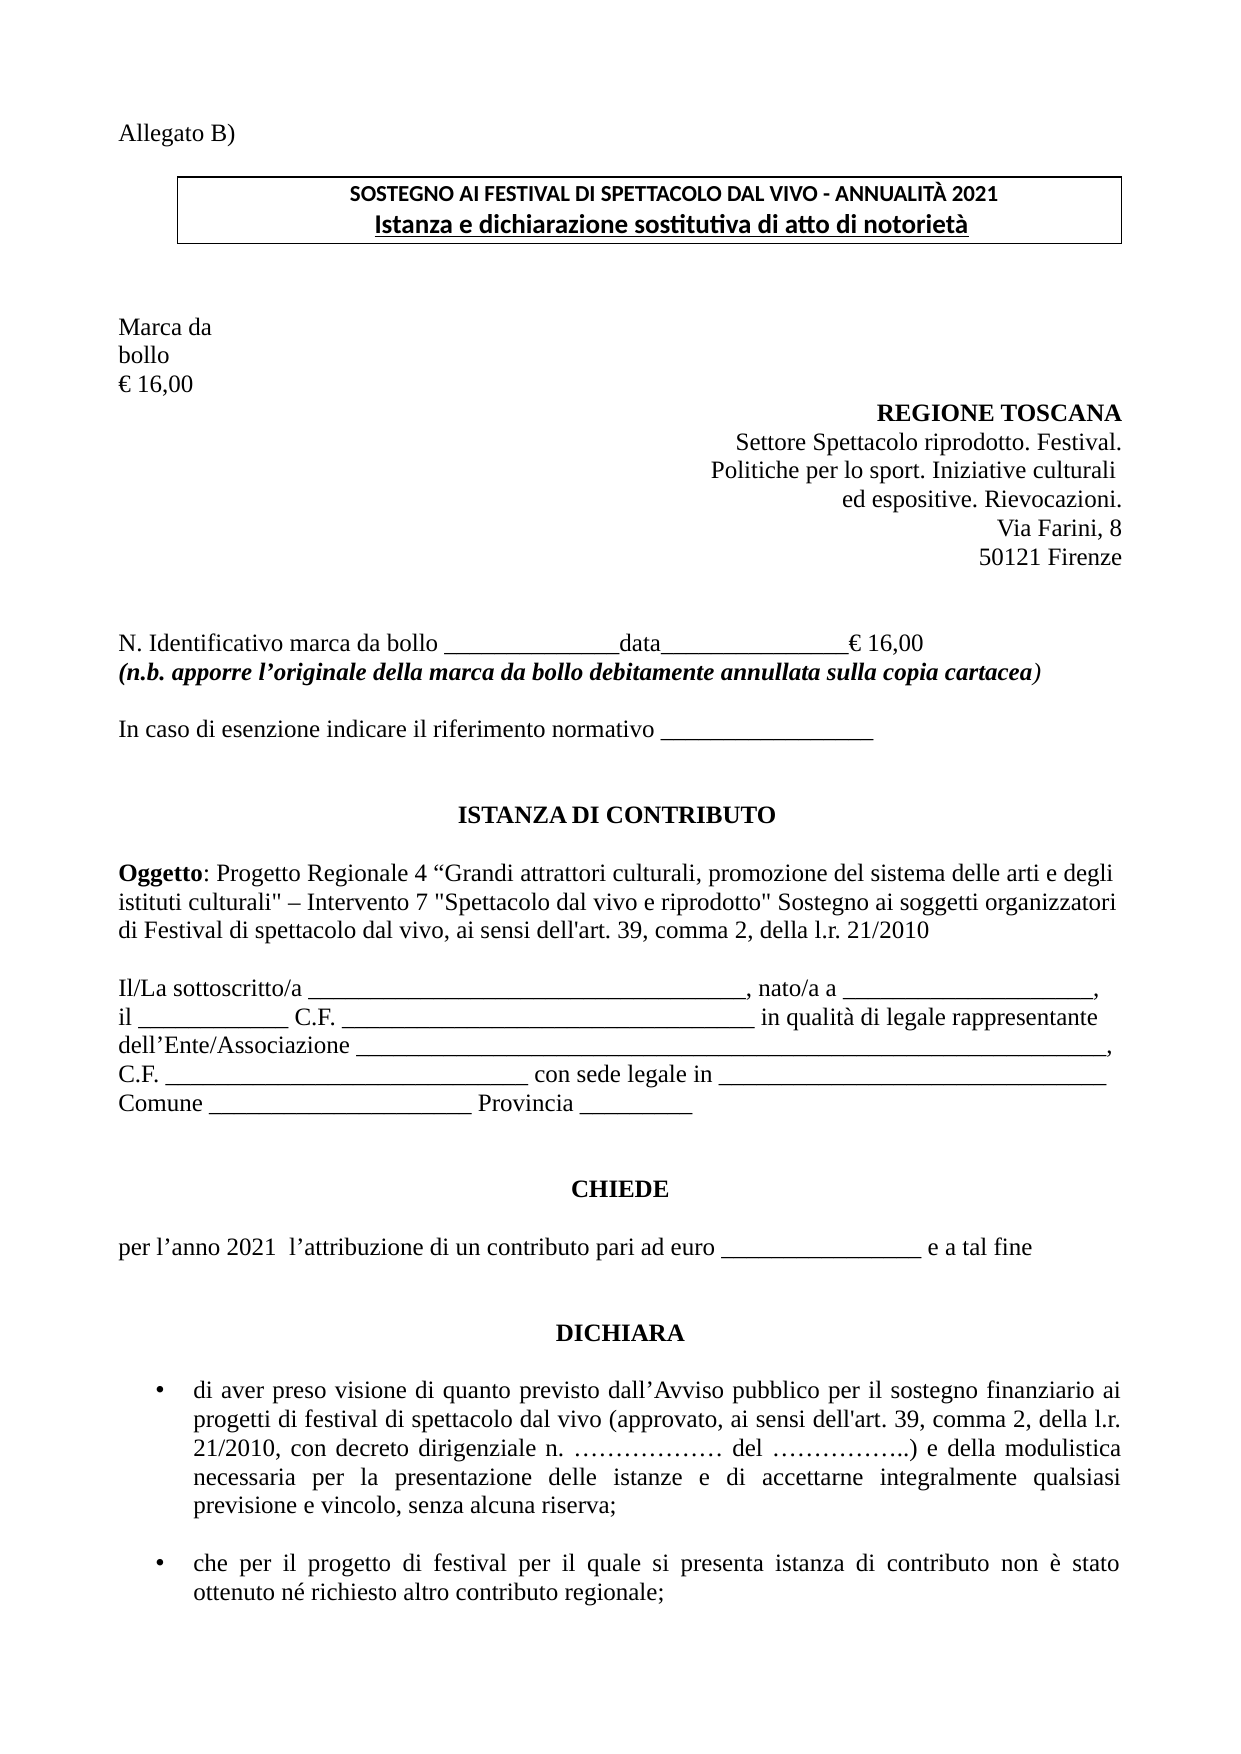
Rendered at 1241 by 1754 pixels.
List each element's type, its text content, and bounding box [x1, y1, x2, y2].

text 50121 Firenze [118, 542, 1122, 571]
list che per il progetto di festival per il quale si presenta istanza di contributo non è stato ottenuto né richiesto altro contributo regionale; [156, 1548, 1122, 1606]
text Comune _____________________ Provincia _________ [118, 1088, 1122, 1117]
text Marca da [118, 312, 1122, 341]
text Settore Spettacolo riprodotto. Festival. [118, 427, 1122, 456]
text REGIONE TOSCANA [118, 398, 1122, 427]
text In caso di esenzione indicare il riferimento normativo _________________ [118, 714, 1122, 743]
text bollo [118, 341, 1122, 369]
text Oggetto: Progetto Regionale 4 “Grandi attrattori culturali, promozione del sistema delle arti e degli [118, 858, 1122, 887]
text Il/La sottoscritto/a ___________________________________, nato/a a ____________________, [118, 973, 1122, 1002]
text dell’Ente/Associazione ____________________________________________________________, [118, 1031, 1122, 1059]
text DICHIARA [118, 1318, 1122, 1347]
text CHIEDE [118, 1174, 1122, 1203]
text per l’anno 2021 l’attribuzione di un contributo pari ad euro ________________ e a tal fine [118, 1232, 1122, 1261]
text ed espositive. Rievocazioni. [118, 484, 1122, 513]
text istituti culturali" – Intervento 7 "Spettacolo dal vivo e riprodotto" Sostegno ai soggetti organizzatori di Festival di spettacolo dal vivo, ai sensi dell'art. 39, comma 2, della l.r. 21/2010 [118, 887, 1122, 944]
text C.F. _____________________________ con sede legale in _______________________________ [118, 1059, 1122, 1088]
text N. Identificativo marca da bollo ______________data_______________€ 16,00 [118, 628, 1122, 657]
text il ____________ C.F. _________________________________ in qualità di legale rappresentante [118, 1002, 1122, 1031]
text Via Farini, 8 [118, 513, 1122, 542]
text € 16,00 [118, 369, 1122, 398]
list di aver preso visione di quanto previsto dall’Avviso pubblico per il sostegno finanziario ai progetti di festival di spettacolo dal vivo (approvato, ai sensi dell'art. 39, comma 2, della l.r. 21/2010, con decreto dirigenziale n. ……………… del ……………..) e della modulistica necessaria per la presentazione delle istanze e di accettarne integralmente qualsiasi previsione e vincolo, senza alcuna riserva; [156, 1376, 1122, 1519]
text ISTANZA DI CONTRIBUTO [118, 801, 1122, 829]
text (n.b. apporre l’originale della marca da bollo debitamente annullata sulla copia cartacea) [118, 657, 1122, 686]
text Politiche per lo sport. Iniziative culturali [118, 456, 1122, 484]
text Istanza e dichiarazione sostitutiva di atto di notorietà [178, 204, 1121, 243]
text SOSTEGNO AI FESTIVAL DI SPETTACOLO DAL VIVO - ANNUALITÀ 2021 [178, 178, 1121, 204]
